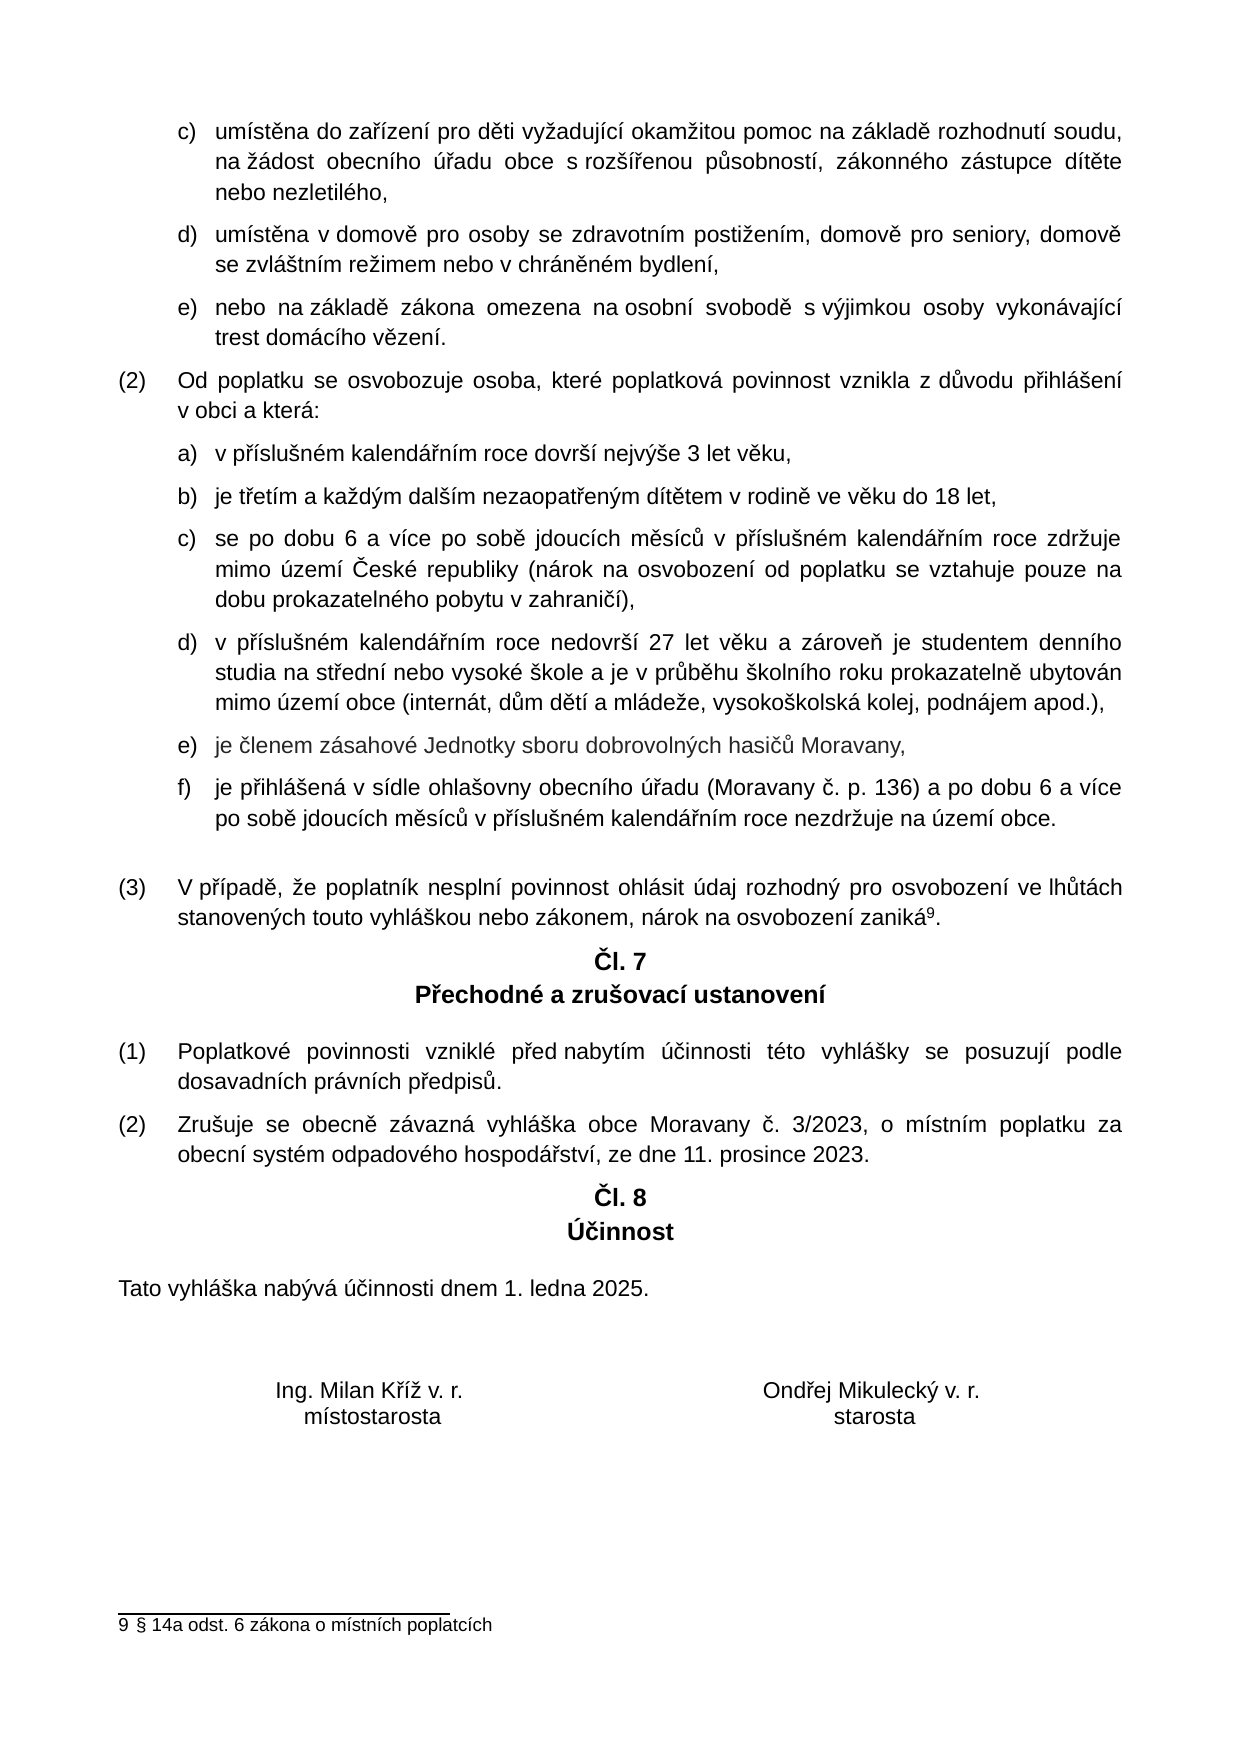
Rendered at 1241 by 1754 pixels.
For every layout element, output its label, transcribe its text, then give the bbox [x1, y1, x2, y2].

subtitle Čl. 7 Přechodné a zrušovací ustanovení [118, 947, 1122, 1008]
list je přihlášená v sídle ohlašovny obecního úřadu (Moravany č. p. 136) a po dobu 6 a více po sobě jdoucích měsíců v příslušném kalendářním roce nezdržuje na území obce. [177, 774, 1122, 831]
list umístěna do zařízení pro děti vyžadující okamžitou pomoc na základě rozhodnutí soudu, na žádost obecního úřadu obce s rozšířenou působností, zákonného zástupce dítěte nebo nezletilého, [177, 118, 1122, 205]
list § 14a odst. 6 zákona o místních poplatcích [118, 1614, 1122, 1635]
table_header Ondřej Mikulecký v. r. starosta [620, 1317, 1122, 1435]
text Tato vyhláška nabývá účinnosti dnem 1. ledna 2025. [118, 1274, 1122, 1301]
list v příslušném kalendářním roce nedovrší 27 let věku a zároveň je studentem denního studia na střední nebo vysoké škole a je v průběhu školního roku prokazatelně ubytován mimo území obce (internát, dům dětí a mládeže, vysokoškolská kolej, podnájem apod.), [177, 628, 1122, 715]
list V případě, že poplatník nesplní povinnost ohlásit údaj rozhodný pro osvobození ve lhůtách stanovených touto vyhláškou nebo zákonem, nárok na osvobození zaniká. [118, 874, 1122, 930]
list v příslušném kalendářním roce dovrší nejvýše 3 let věku, [177, 440, 1122, 466]
list je třetím a každým dalším nezaopatřeným dítětem v rodině ve věku do 18 let, [177, 483, 1122, 509]
table_header Ing. Milan Kříž v. r. místostarosta [118, 1317, 620, 1435]
list je členem zásahové Jednotky sboru dobrovolných hasičů Moravany, [177, 732, 1122, 758]
list Od poplatku se osvobozuje osoba, které poplatková povinnost vznikla z důvodu přihlášení v obci a která: [118, 367, 1122, 424]
subtitle Čl. 8 Účinnost [118, 1183, 1122, 1245]
list Poplatkové povinnosti vzniklé před nabytím účinnosti této vyhlášky se posuzují podle dosavadních právních předpisů. [118, 1038, 1122, 1094]
list Zrušuje se obecně závazná vyhláška obce Moravany č. 3/2023, o místním poplatku za obecní systém odpadového hospodářství, ze dne 11. prosince 2023. [118, 1111, 1122, 1167]
list umístěna v domově pro osoby se zdravotním postižením, domově pro seniory, domově se zvláštním režimem nebo v chráněném bydlení, [177, 221, 1122, 278]
list nebo na základě zákona omezena na osobní svobodě s výjimkou osoby vykonávající trest domácího vězení. [177, 294, 1122, 351]
list se po dobu 6 a více po sobě jdoucích měsíců v příslušném kalendářním roce zdržuje mimo území České republiky (nárok na osvobození od poplatku se vztahuje pouze na dobu prokazatelného pobytu v zahraničí), [177, 525, 1122, 612]
